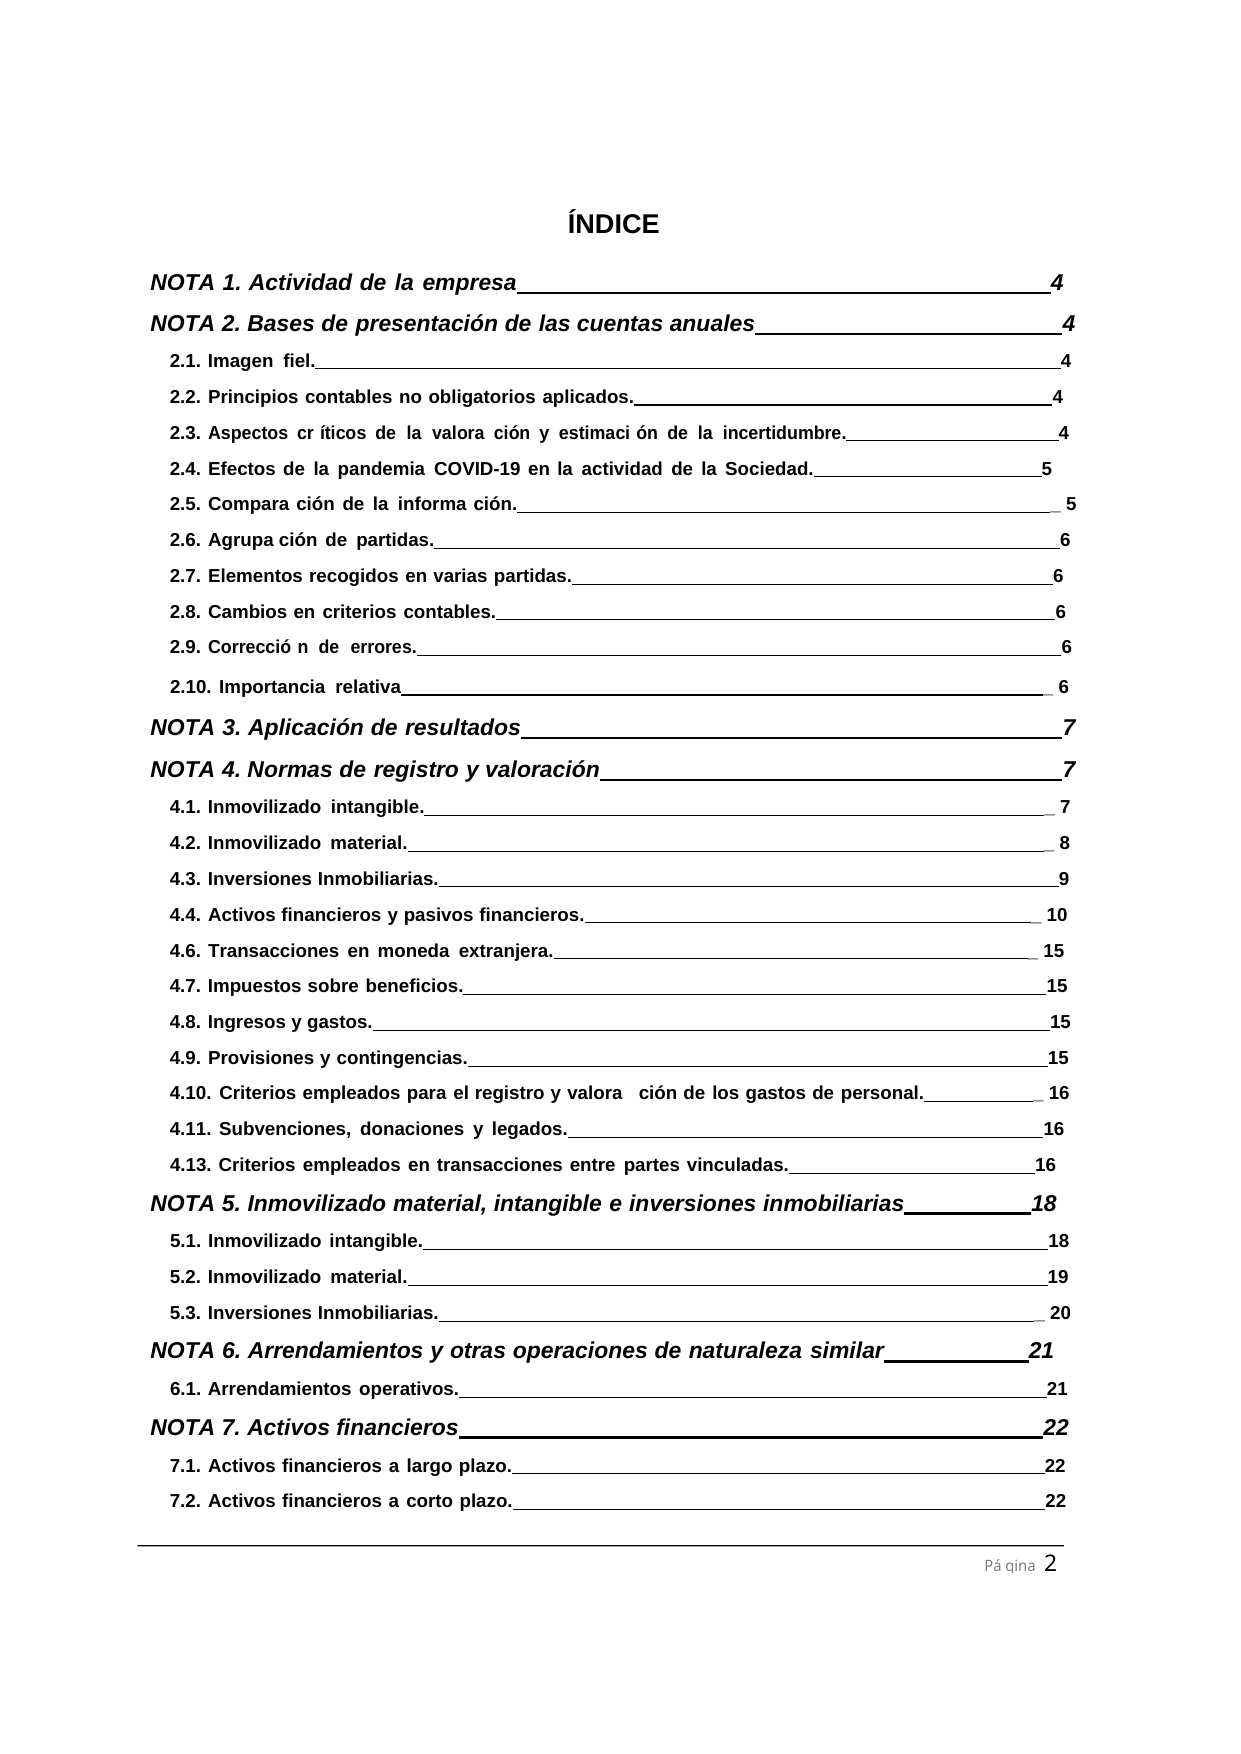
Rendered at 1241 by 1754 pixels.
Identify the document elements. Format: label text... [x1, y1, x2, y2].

list Efectos de la pandemia COVID-19 en la actividad de la Sociedad. 5 [169, 457, 1180, 479]
text 6.1. Arrendamientos operativos. 21 [170, 1378, 1180, 1400]
list Principios contables no obligatorios aplicados. 4 [169, 386, 1180, 407]
list Activos financieros a corto plazo. 22 [169, 1490, 1180, 1511]
list Cambios en criterios contables. 6 [169, 601, 1180, 622]
list Compara ción de la informa ción. _ 5 [169, 493, 1180, 515]
list Inmovilizado intangible. 18 [170, 1230, 1180, 1252]
subtitle NOTA 1. Actividad de la empresa 4 NOTA 2. Bases de presentación de las cuentas anuales 4 [150, 269, 1076, 336]
list Inmovilizado material. 19 [169, 1266, 1180, 1288]
text 4.13. Criterios empleados en transacciones entre partes vinculadas. 16 [170, 1154, 1180, 1176]
list Ingresos y gastos. 15 [169, 1011, 1180, 1032]
list Agrupa ción de partidas. 6 [169, 529, 1180, 551]
list Elementos recogidos en varias partidas. 6 [169, 565, 1180, 586]
list Imagen fiel. 4 [169, 351, 1180, 372]
list Criterios empleados para el registro y valora ción de los gastos de personal. _ 16 [169, 1082, 1180, 1104]
list Activos financieros a largo plazo. 22 [169, 1454, 1180, 1476]
subtitle ÍNDICE [377, 208, 850, 239]
subtitle NOTA 7. Activos financieros 22 [150, 1414, 1180, 1440]
list Subvenciones, donaciones y legados. 16 [169, 1118, 1180, 1139]
list Correcció n de errores. 6 [169, 636, 1180, 658]
list Transacciones en moneda extranjera. _ 15 [169, 939, 1180, 961]
subtitle NOTA 6. Arrendamientos y otras operaciones de naturaleza similar 21 [150, 1337, 1180, 1364]
list Importancia relativa _ 6 NOTA 3. Aplicación de resultados 7 NOTA 4. Normas de registro y valoración 7 [150, 672, 1076, 782]
list Provisiones y contingencias. 15 [169, 1047, 1180, 1068]
list Inversiones Inmobiliarias. 9 [169, 868, 1180, 889]
list Impuestos sobre beneficios. 15 [169, 975, 1180, 997]
list Aspectos cr íticos de la valora ción y estimaci ón de la incertidumbre. 4 [169, 421, 1180, 443]
list Inmovilizado intangible. _ 7 [169, 798, 1180, 818]
list Inversiones Inmobiliarias. _ 20 [169, 1302, 1180, 1323]
list Inmovilizado material. _ 8 [169, 832, 1180, 853]
list Activos financieros y pasivos financieros. _ 10 [169, 903, 1180, 925]
subtitle NOTA 5. Inmovilizado material, intangible e inversiones inmobiliarias 18 [150, 1189, 1180, 1216]
